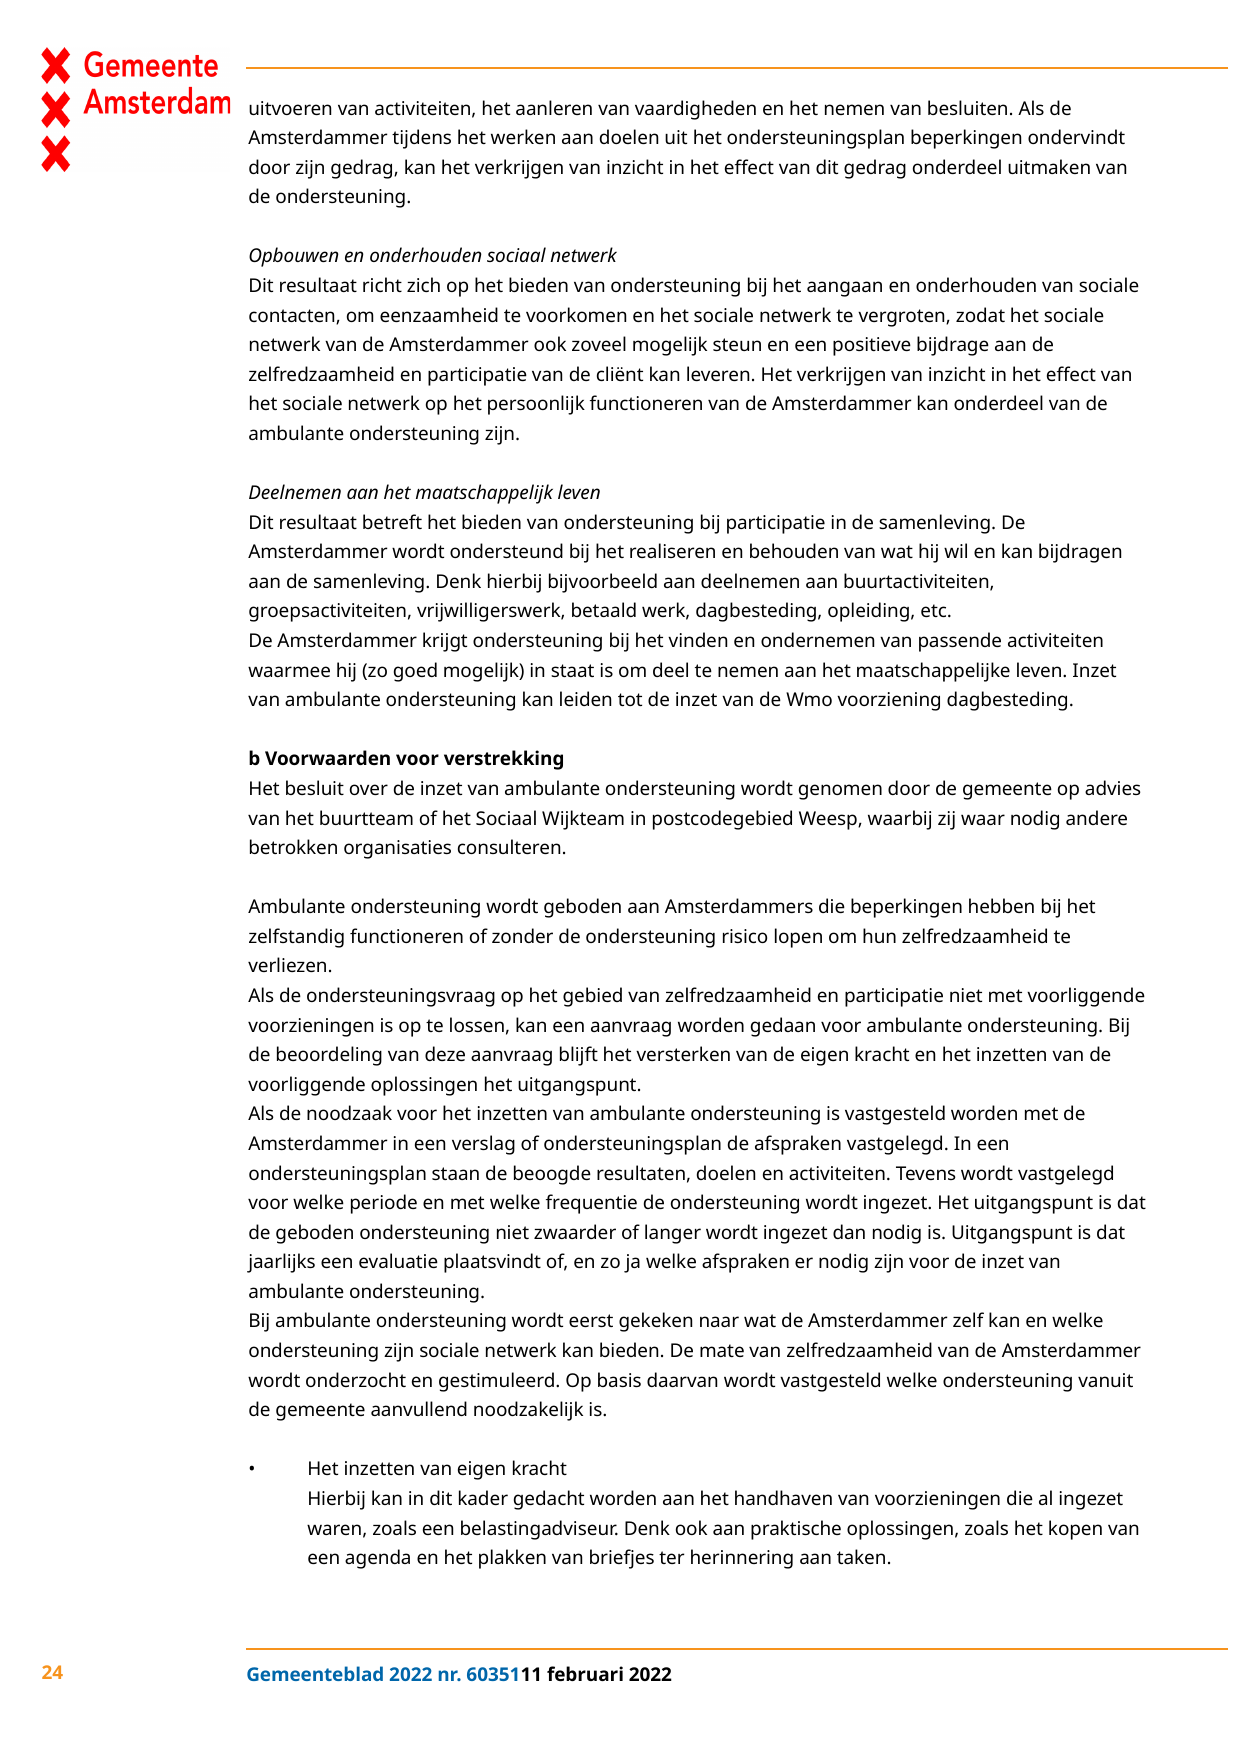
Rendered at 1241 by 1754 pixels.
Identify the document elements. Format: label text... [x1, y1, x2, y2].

list Hierbij kan in dit kader gedacht worden aan het handhaven van voorzieningen die al ingezet waren, zoals een belastingadviseur. Denk ook aan praktische oplossingen, zoals het kopen van een agenda en het plakken van briefjes ter herinnering aan taken. [248, 1485, 1152, 1570]
text Dit resultaat richt zich op het bieden van ondersteuning bij het aangaan en onderhouden van sociale contacten, om eenzaamheid te voorkomen en het sociale netwerk te vergroten, zodat het sociale netwerk van de Amsterdammer ook zoveel mogelijk steun en een positieve bijdrage aan de zelfredzaamheid en participatie van de cliënt kan leveren. Het verkrijgen van inzicht in het effect van het sociale netwerk op het persoonlijk functioneren van de Amsterdammer kan onderdeel van de ambulante ondersteuning zijn. [248, 272, 1152, 446]
text Bij ambulante ondersteuning wordt eerst gekeken naar wat de Amsterdammer zelf kan en welke ondersteuning zijn sociale netwerk kan bieden. De mate van zelfredzaamheid van de Amsterdammer wordt onderzocht en gestimuleerd. Op basis daarvan wordt vastgesteld welke ondersteuning vanuit de gemeente aanvullend noodzakelijk is. [248, 1308, 1152, 1422]
text Als de noodzaak voor het inzetten van ambulante ondersteuning is vastgesteld worden met de Amsterdammer in een verslag of ondersteuningsplan de afspraken vastgelegd. In een ondersteuningsplan staan de beoogde resultaten, doelen en activiteiten. Tevens wordt vastgelegd voor welke periode en met welke frequentie de ondersteuning wordt ingezet. Het uitgangspunt is dat de geboden ondersteuning niet zwaarder of langer wordt ingezet dan nodig is. Uitgangspunt is dat jaarlijks een evaluatie plaatsvindt of, en zo ja welke afspraken er nodig zijn voor de inzet van ambulante ondersteuning. [248, 1101, 1152, 1304]
list Het inzetten van eigen kracht [248, 1456, 1152, 1481]
text Opbouwen en onderhouden sociaal netwerk [248, 243, 1152, 268]
text uitvoeren van activiteiten, het aanleren van vaardigheden en het nemen van besluiten. Als de Amsterdammer tijdens het werken aan doelen uit het ondersteuningsplan beperkingen ondervindt door zijn gedrag, kan het verkrijgen van inzicht in het effect van dit gedrag onderdeel uitmaken van de ondersteuning. [248, 95, 1152, 209]
text Deelnemen aan het maatschappelijk leven [248, 479, 1152, 505]
text Ambulante ondersteuning wordt geboden aan Amsterdammers die beperkingen hebben bij het zelfstandig functioneren of zonder de ondersteuning risico lopen om hun zelfredzaamheid te verliezen. [248, 893, 1152, 978]
text Dit resultaat betreft het bieden van ondersteuning bij participatie in de samenleving. De Amsterdammer wordt ondersteund bij het realiseren en behouden van wat hij wil en kan bijdragen aan de samenleving. Denk hierbij bijvoorbeeld aan deelnemen aan buurtactiviteiten, groepsactiviteiten, vrijwilligerswerk, betaald werk, dagbesteding, opleiding, etc. [248, 509, 1152, 623]
text Het besluit over de inzet van ambulante ondersteuning wordt genomen door de gemeente op advies van het buurtteam of het Sociaal Wijkteam in postcodegebied Weesp, waarbij zij waar nodig andere betrokken organisaties consulteren. [248, 775, 1152, 860]
text b Voorwaarden voor verstrekking [248, 746, 1152, 771]
text Als de ondersteuningsvraag op het gebied van zelfredzaamheid en participatie niet met voorliggende voorzieningen is op te lossen, kan een aanvraag worden gedaan voor ambulante ondersteuning. Bij de beoordeling van deze aanvraag blijft het versterken van de eigen kracht en het inzetten van de voorliggende oplossingen het uitgangspunt. [248, 982, 1152, 1097]
picture [41, 47, 231, 172]
text De Amsterdammer krijgt ondersteuning bij het vinden en ondernemen van passende activiteiten waarmee hij (zo goed mogelijk) in staat is om deel te nemen aan het maatschappelijke leven. Inzet van ambulante ondersteuning kan leiden tot de inzet van de Wmo voorziening dagbesteding. [248, 627, 1152, 712]
